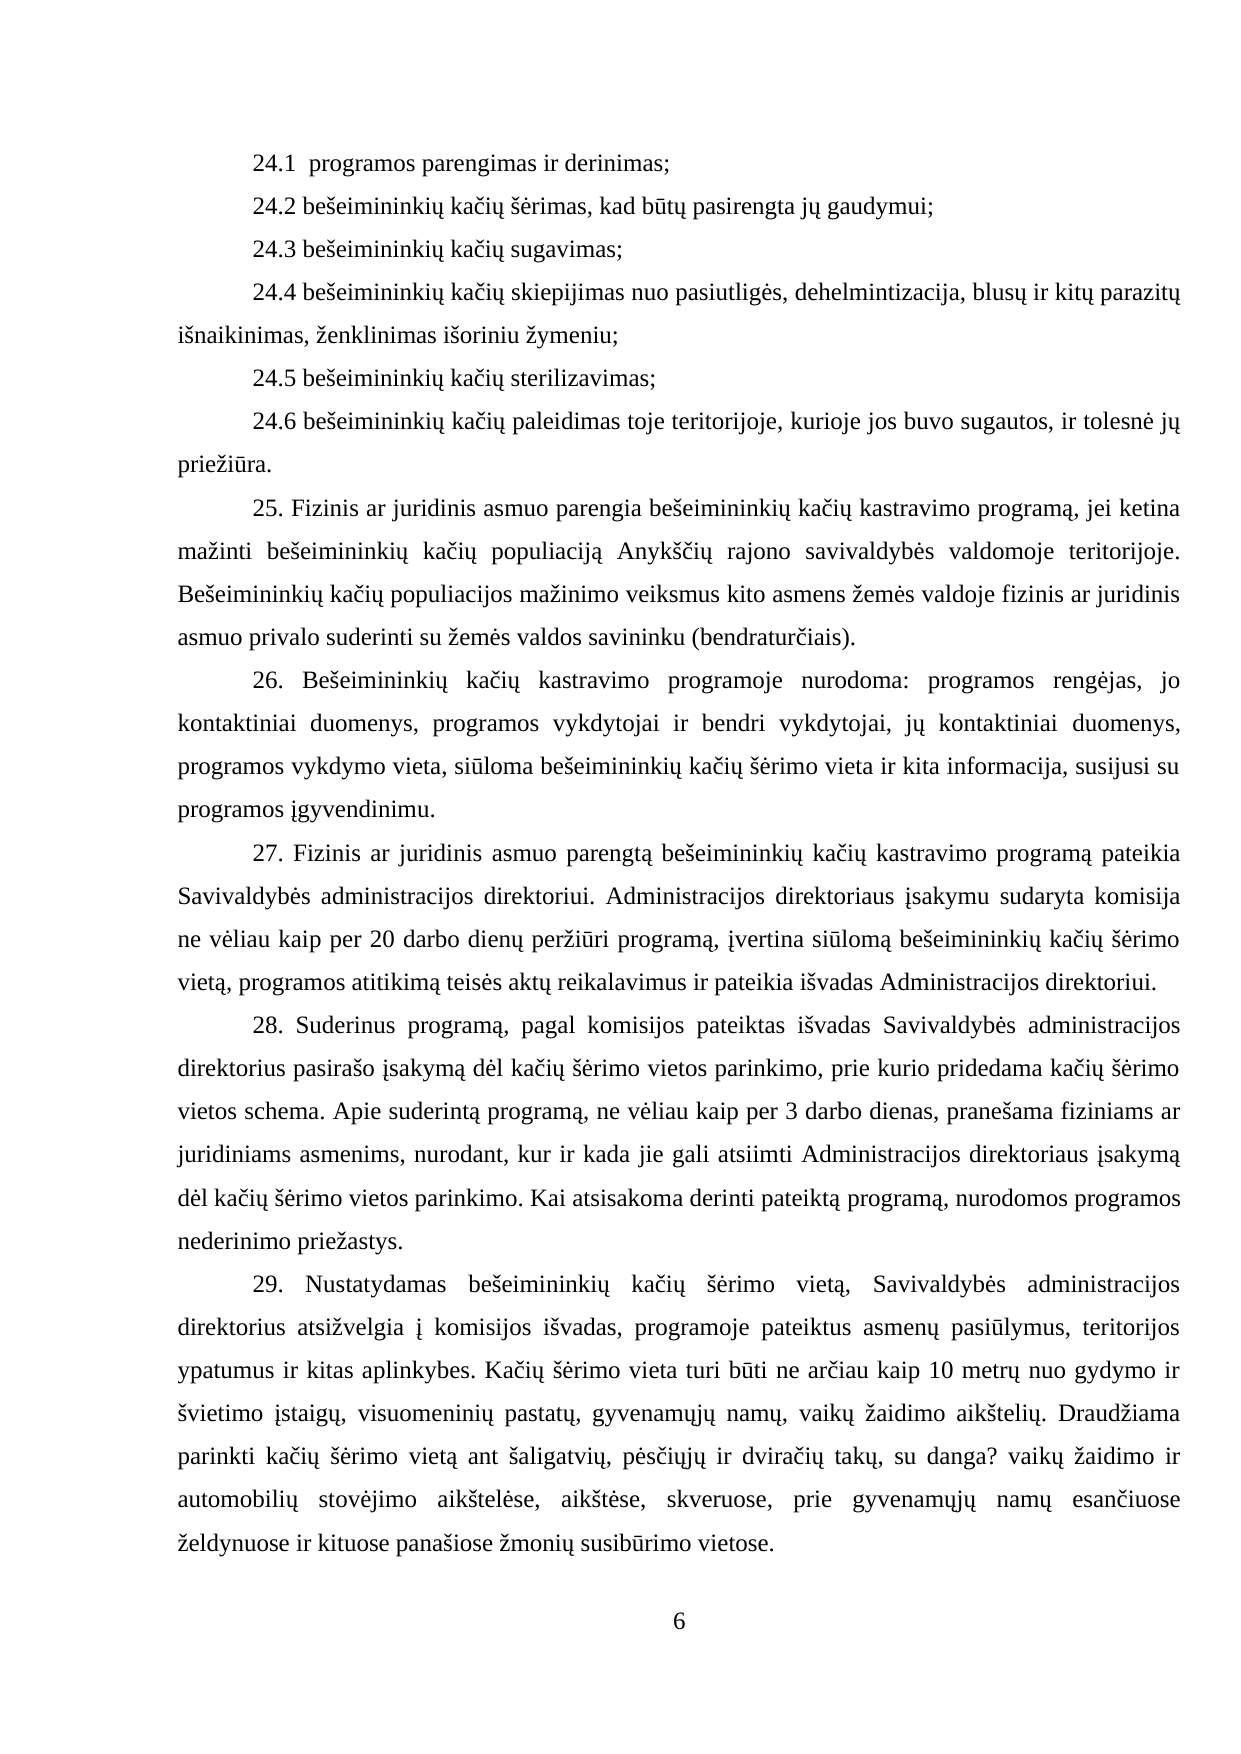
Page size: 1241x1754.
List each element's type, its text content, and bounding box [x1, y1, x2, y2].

text 24.1 programos parengimas ir derinimas; [177, 148, 1181, 176]
text 28. Suderinus programą, pagal komisijos pateiktas išvadas Savivaldybės administracijos direktorius pasirašo įsakymą dėl kačių šėrimo vietos parinkimo, prie kurio pridedama kačių šėrimo vietos schema. Apie suderintą programą, ne vėliau kaip per 3 darbo dienas, pranešama fiziniams ar juridiniams asmenims, nurodant, kur ir kada jie gali atsiimti Administracijos direktoriaus įsakymą dėl kačių šėrimo vietos parinkimo. Kai atsisakoma derinti pateiktą programą, nurodomos programos nederinimo priežastys. [177, 1010, 1181, 1254]
text 24.2 bešeimininkių kačių šėrimas, kad būtų pasirengta jų gaudymui; [177, 191, 1181, 219]
text 26. Bešeimininkių kačių kastravimo programoje nurodoma: programos rengėjas, jo kontaktiniai duomenys, programos vykdytojai ir bendri vykdytojai, jų kontaktiniai duomenys, programos vykdymo vieta, siūloma bešeimininkių kačių šėrimo vieta ir kita informacija, susijusi su programos įgyvendinimu. [177, 665, 1181, 823]
text 29. Nustatydamas bešeimininkių kačių šėrimo vietą, Savivaldybės administracijos direktorius atsižvelgia į komisijos išvadas, programoje pateiktus asmenų pasiūlymus, teritorijos ypatumus ir kitas aplinkybes. Kačių šėrimo vieta turi būti ne arčiau kaip 10 metrų nuo gydymo ir švietimo įstaigų, visuomeninių pastatų, gyvenamųjų namų, vaikų žaidimo aikštelių. Draudžiama parinkti kačių šėrimo vietą ant šaligatvių, pėsčiųjų ir dviračių takų, su danga? vaikų žaidimo ir automobilių stovėjimo aikštelėse, aikštėse, skveruose, prie gyvenamųjų namų esančiuose želdynuose ir kituose panašiose žmonių susibūrimo vietose. [177, 1269, 1181, 1556]
text 24.6 bešeimininkių kačių paleidimas toje teritorijoje, kurioje jos buvo sugautos, ir tolesnė jų priežiūra. [177, 406, 1181, 478]
text 25. Fizinis ar juridinis asmuo parengia bešeimininkių kačių kastravimo programą, jei ketina mažinti bešeimininkių kačių populiaciją Anykščių rajono savivaldybės valdomoje teritorijoje. Bešeimininkių kačių populiacijos mažinimo veiksmus kito asmens žemės valdoje fizinis ar juridinis asmuo privalo suderinti su žemės valdos savininku (bendraturčiais). [177, 493, 1181, 651]
text 24.4 bešeimininkių kačių skiepijimas nuo pasiutligės, dehelmintizacija, blusų ir kitų parazitų išnaikinimas, ženklinimas išoriniu žymeniu; [177, 277, 1181, 349]
text 27. Fizinis ar juridinis asmuo parengtą bešeimininkių kačių kastravimo programą pateikia Savivaldybės administracijos direktoriui. Administracijos direktoriaus įsakymu sudaryta komisija ne vėliau kaip per 20 darbo dienų peržiūri programą, įvertina siūlomą bešeimininkių kačių šėrimo vietą, programos atitikimą teisės aktų reikalavimus ir pateikia išvadas Administracijos direktoriui. [177, 838, 1181, 996]
text 24.5 bešeimininkių kačių sterilizavimas; [177, 363, 1181, 392]
text 24.3 bešeimininkių kačių sugavimas; [177, 234, 1181, 263]
